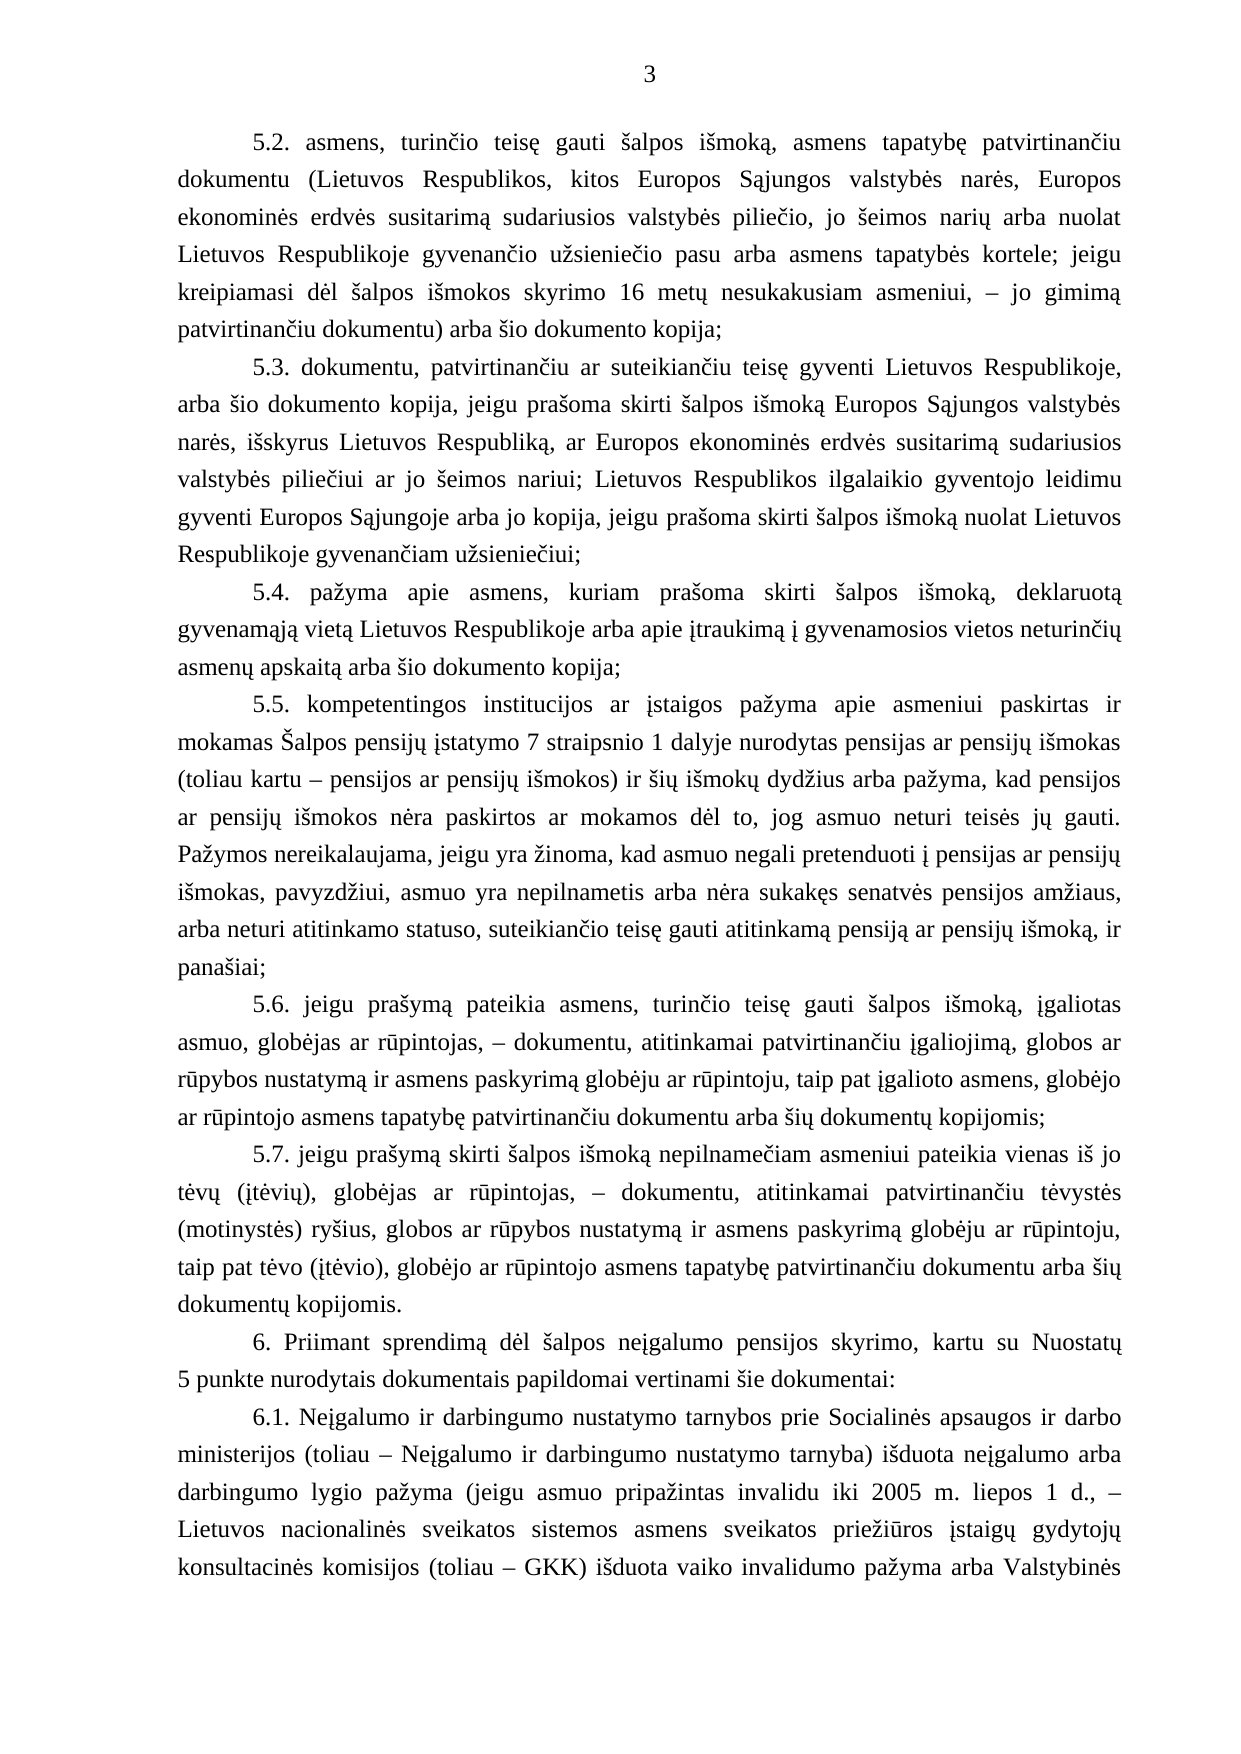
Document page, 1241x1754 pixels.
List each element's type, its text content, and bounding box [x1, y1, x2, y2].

text 5.3. dokumentu, patvirtinančiu ar suteikiančiu teisę gyventi Lietuvos Respublikoje, arba šio dokumento kopija, jeigu prašoma skirti šalpos išmoką Europos Sąjungos valstybės narės, išskyrus Lietuvos Respubliką, ar Europos ekonominės erdvės susitarimą sudariusios valstybės piliečiui ar jo šeimos nariui; Lietuvos Respublikos ilgalaikio gyventojo leidimu gyventi Europos Sąjungoje arba jo kopija, jeigu prašoma skirti šalpos išmoką nuolat Lietuvos Respublikoje gyvenančiam užsieniečiui; [177, 343, 1122, 568]
text 5.5. kompetentingos institucijos ar įstaigos pažyma apie asmeniui paskirtas ir mokamas Šalpos pensijų įstatymo 7 straipsnio 1 dalyje nurodytas pensijas ar pensijų išmokas (toliau kartu – pensijos ar pensijų išmokos) ir šių išmokų dydžius arba pažyma, kad pensijos ar pensijų išmokos nėra paskirtos ar mokamos dėl to, jog asmuo neturi teisės jų gauti. Pažymos nereikalaujama, jeigu yra žinoma, kad asmuo negali pretenduoti į pensijas ar pensijų išmokas, pavyzdžiui, asmuo yra nepilnametis arba nėra sukakęs senatvės pensijos amžiaus, arba neturi atitinkamo statuso, suteikiančio teisę gauti atitinkamą pensiją ar pensijų išmoką, ir panašiai; [177, 681, 1122, 981]
text 5.7. jeigu prašymą skirti šalpos išmoką nepilnamečiam asmeniui pateikia vienas iš jo tėvų (įtėvių), globėjas ar rūpintojas, – dokumentu, atitinkamai patvirtinančiu tėvystės (motinystės) ryšius, globos ar rūpybos nustatymą ir asmens paskyrimą globėju ar rūpintoju, taip pat tėvo (įtėvio), globėjo ar rūpintojo asmens tapatybę patvirtinančiu dokumentu arba šių dokumentų kopijomis. [177, 1131, 1122, 1318]
text 5.4. pažyma apie asmens, kuriam prašoma skirti šalpos išmoką, deklaruotą gyvenamąją vietą Lietuvos Respublikoje arba apie įtraukimą į gyvenamosios vietos neturinčių asmenų apskaitą arba šio dokumento kopija; [177, 568, 1122, 681]
text 5.6. jeigu prašymą pateikia asmens, turinčio teisę gauti šalpos išmoką, įgaliotas asmuo, globėjas ar rūpintojas, – dokumentu, atitinkamai patvirtinančiu įgaliojimą, globos ar rūpybos nustatymą ir asmens paskyrimą globėju ar rūpintoju, taip pat įgalioto asmens, globėjo ar rūpintojo asmens tapatybę patvirtinančiu dokumentu arba šių dokumentų kopijomis; [177, 981, 1122, 1131]
text 6.1. Neįgalumo ir darbingumo nustatymo tarnybos prie Socialinės apsaugos ir darbo ministerijos (toliau – Neįgalumo ir darbingumo nustatymo tarnyba) išduota neįgalumo arba darbingumo lygio pažyma (jeigu asmuo pripažintas invalidu iki 2005 m. liepos 1 d., – Lietuvos nacionalinės sveikatos sistemos asmens sveikatos priežiūros įstaigų gydytojų konsultacinės komisijos (toliau – GKK) išduota vaiko invalidumo pažyma arba Valstybinės [177, 1393, 1122, 1581]
text 6. Priimant sprendimą dėl šalpos neįgalumo pensijos skyrimo, kartu su Nuostatų 5 punkte nurodytais dokumentais papildomai vertinami šie dokumentai: [177, 1318, 1122, 1393]
text 5.2. asmens, turinčio teisę gauti šalpos išmoką, asmens tapatybę patvirtinančiu dokumentu (Lietuvos Respublikos, kitos Europos Sąjungos valstybės narės, Europos ekonominės erdvės susitarimą sudariusios valstybės piliečio, jo šeimos narių arba nuolat Lietuvos Respublikoje gyvenančio užsieniečio pasu arba asmens tapatybės kortele; jeigu kreipiamasi dėl šalpos išmokos skyrimo 16 metų nesukakusiam asmeniui, – jo gimimą patvirtinančiu dokumentu) arba šio dokumento kopija; [177, 118, 1122, 343]
